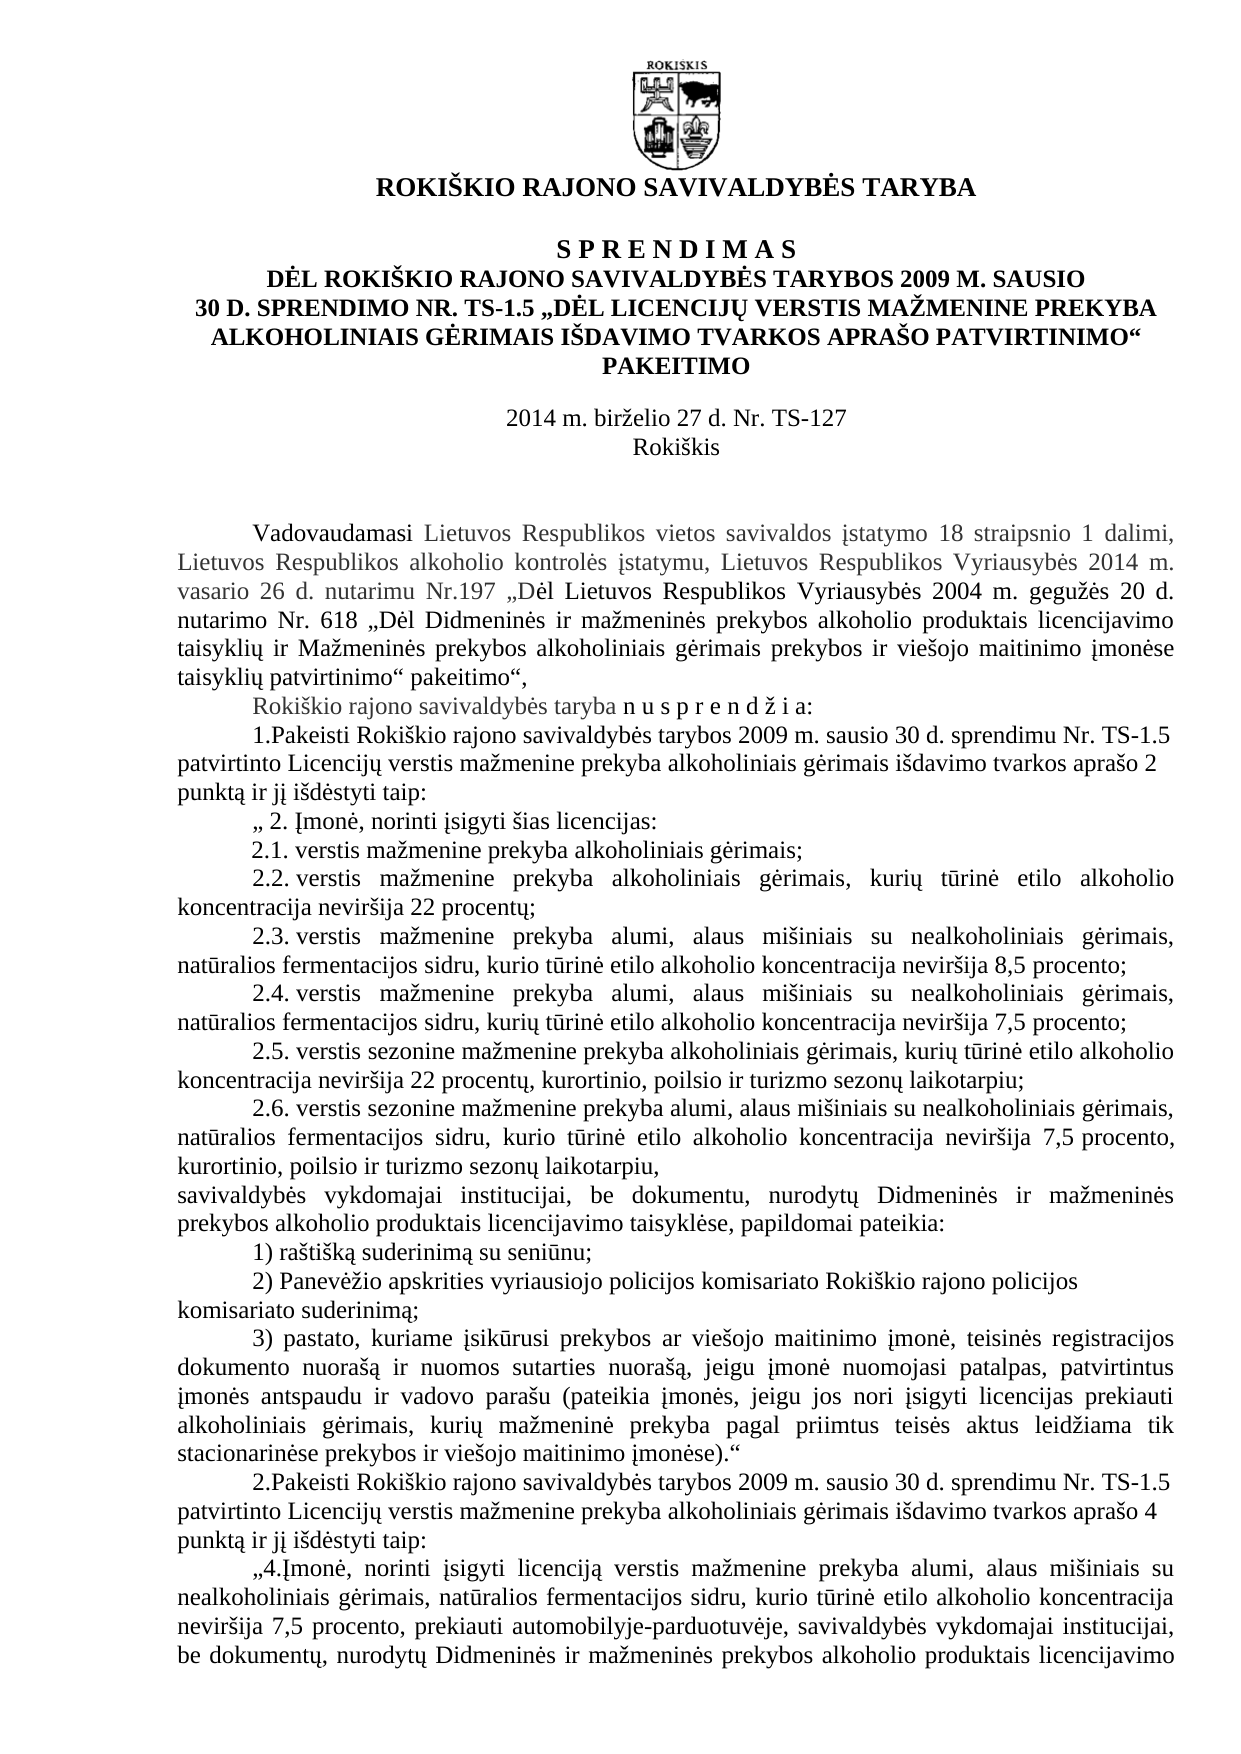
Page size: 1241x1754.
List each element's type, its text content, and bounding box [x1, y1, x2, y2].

text „ 2. Įmonė, norinti įsigyti šias licencijas: [177, 806, 1175, 835]
text Rokiškis [177, 432, 1175, 461]
text 1.Pakeisti Rokiškio rajono savivaldybės tarybos 2009 m. sausio 30 d. sprendimu Nr. TS-1.5 patvirtinto Licencijų verstis mažmenine prekyba alkoholiniais gėrimais išdavimo tvarkos aprašo 2 punktą ir jį išdėstyti taip: [177, 720, 1175, 806]
text 2.3. verstis mažmenine prekyba alumi, alaus mišiniais su nealkoholiniais gėrimais, natūralios fermentacijos sidru, kurio tūrinė etilo alkoholio koncentracija neviršija 8,5 procento; [177, 921, 1175, 978]
text 3) pastato, kuriame įsikūrusi prekybos ar viešojo maitinimo įmonė, teisinės registracijos dokumento nuorašą ir nuomos sutarties nuorašą, jeigu įmonė nuomojasi patalpas, patvirtintus įmonės antspaudu ir vadovo parašu (pateikia įmonės, jeigu jos nori įsigyti licencijas prekiauti alkoholiniais gėrimais, kurių mažmeninė prekyba pagal priimtus teisės aktus leidžiama tik stacionarinėse prekybos ir viešojo maitinimo įmonėse).“ [177, 1323, 1175, 1467]
text Vadovaudamasi Lietuvos Respublikos vietos savivaldos įstatymo 18 straipsnio 1 dalimi, Lietuvos Respublikos alkoholio kontrolės įstatymu, Lietuvos Respublikos Vyriausybės 2014 m. vasario 26 d. nutarimu Nr.197 „Dėl Lietuvos Respublikos Vyriausybės 2004 m. gegužės 20 d. nutarimo Nr. 618 „Dėl Didmeninės ir mažmeninės prekybos alkoholio produktais licencijavimo taisyklių ir Mažmeninės prekybos alkoholiniais gėrimais prekybos ir viešojo maitinimo įmonėse taisyklių patvirtinimo“ pakeitimo“, [177, 518, 1175, 691]
text ROKIŠKIO RAJONO SAVIVALDYBĖS TARYBA [177, 171, 1175, 202]
text 1) raštišką suderinimą su seniūnu; [177, 1237, 1175, 1266]
text 2.2. verstis mažmenine prekyba alkoholiniais gėrimais, kurių tūrinė etilo alkoholio koncentracija neviršija 22 procentų; [177, 863, 1175, 921]
text DĖL ROKIŠKIO RAJONO SAVIVALDYBĖS TARYBOS 2009 M. SAUSIO [177, 264, 1175, 293]
text 2) Panevėžio apskrities vyriausiojo policijos komisariato Rokiškio rajono policijos komisariato suderinimą; [177, 1266, 1175, 1323]
text S P R E N D I M A S [177, 233, 1175, 264]
text 2.4. verstis mažmenine prekyba alumi, alaus mišiniais su nealkoholiniais gėrimais, natūralios fermentacijos sidru, kurių tūrinė etilo alkoholio koncentracija neviršija 7,5 procento; [177, 978, 1175, 1036]
text 2014 m. birželio 27 d. Nr. TS-127 [177, 403, 1175, 432]
text Rokiškio rajono savivaldybės taryba n u s p r e n d ž i a: [177, 691, 1175, 720]
text savivaldybės vykdomajai institucijai, be dokumentu, nurodytų Didmeninės ir mažmeninės prekybos alkoholio produktais licencijavimo taisyklėse, papildomai pateikia: [177, 1180, 1175, 1237]
text 2.5. verstis sezonine mažmenine prekyba alkoholiniais gėrimais, kurių tūrinė etilo alkoholio koncentracija neviršija 22 procentų, kurortinio, poilsio ir turizmo sezonų laikotarpiu; [177, 1036, 1175, 1093]
text 2.Pakeisti Rokiškio rajono savivaldybės tarybos 2009 m. sausio 30 d. sprendimu Nr. TS-1.5 patvirtinto Licencijų verstis mažmenine prekyba alkoholiniais gėrimais išdavimo tvarkos aprašo 4 punktą ir jį išdėstyti taip: [177, 1467, 1175, 1553]
text „4.Įmonė, norinti įsigyti licenciją verstis mažmenine prekyba alumi, alaus mišiniais su nealkoholiniais gėrimais, natūralios fermentacijos sidru, kurio tūrinė etilo alkoholio koncentracija neviršija 7,5 procento, prekiauti automobilyje-parduotuvėje, savivaldybės vykdomajai institucijai, be dokumentų, nurodytų Didmeninės ir mažmeninės prekybos alkoholio produktais licencijavimo [177, 1553, 1175, 1668]
text 2.6. verstis sezonine mažmenine prekyba alumi, alaus mišiniais su nealkoholiniais gėrimais, natūralios fermentacijos sidru, kurio tūrinė etilo alkoholio koncentracija neviršija 7,5 procento, kurortinio, poilsio ir turizmo sezonų laikotarpiu, [177, 1093, 1175, 1180]
text 2.1. verstis mažmenine prekyba alkoholiniais gėrimais; [177, 835, 1175, 863]
text 30 D. SPRENDIMO NR. TS-1.5 „DĖL LICENCIJŲ VERSTIS MAŽMENINE PREKYBA ALKOHOLINIAIS GĖRIMAIS IŠDAVIMO TVARKOS APRAŠO PATVIRTINIMO“ PAKEITIMO [177, 293, 1175, 379]
